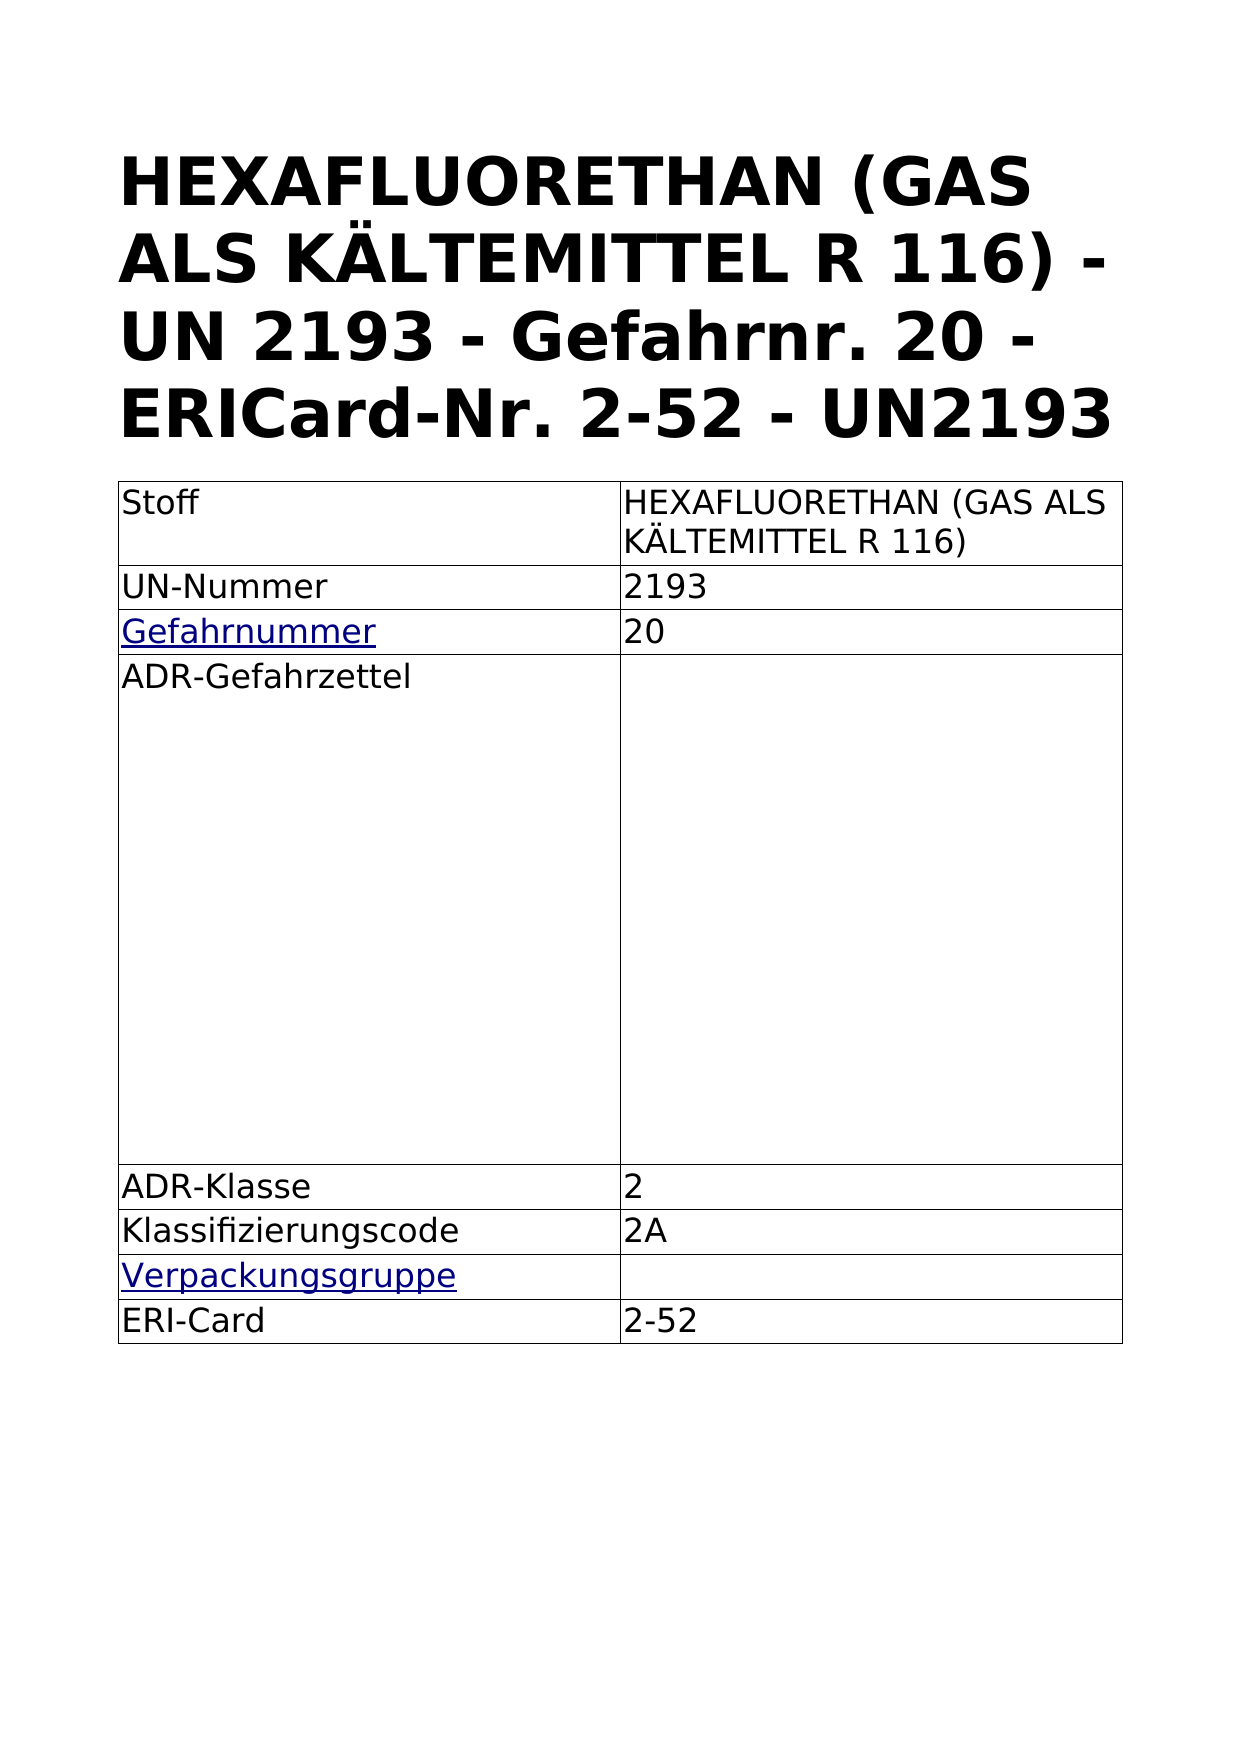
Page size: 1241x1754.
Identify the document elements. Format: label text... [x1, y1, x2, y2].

table_cell 20 [621, 610, 1122, 654]
table_cell Klassifizierungscode [119, 1210, 620, 1254]
table_header HEXAFLUORETHAN (GAS ALS KÄLTEMITTEL R 116) [621, 482, 1122, 564]
table_cell [621, 655, 1122, 1164]
subtitle HEXAFLUORETHAN (GAS ALS KÄLTEMITTEL R 116) - UN 2193 - Gefahrnr. 20 - ERICard-Nr. 2-52 - UN2193 [118, 143, 1122, 453]
table_header Stoff [119, 482, 620, 564]
table_cell Verpackungsgruppe [119, 1255, 620, 1298]
table_cell Gefahrnummer [119, 610, 620, 654]
table_cell 2193 [621, 566, 1122, 609]
table_cell ADR-Klasse [119, 1165, 620, 1209]
table_cell 2 [621, 1165, 1122, 1209]
table_cell 2A [621, 1210, 1122, 1254]
table_cell 2-52 [621, 1300, 1122, 1343]
table_cell ADR-Gefahrzettel [119, 655, 620, 1164]
table_cell ERI-Card [119, 1300, 620, 1343]
table_cell UN-Nummer [119, 566, 620, 609]
table_cell [621, 1255, 1122, 1298]
